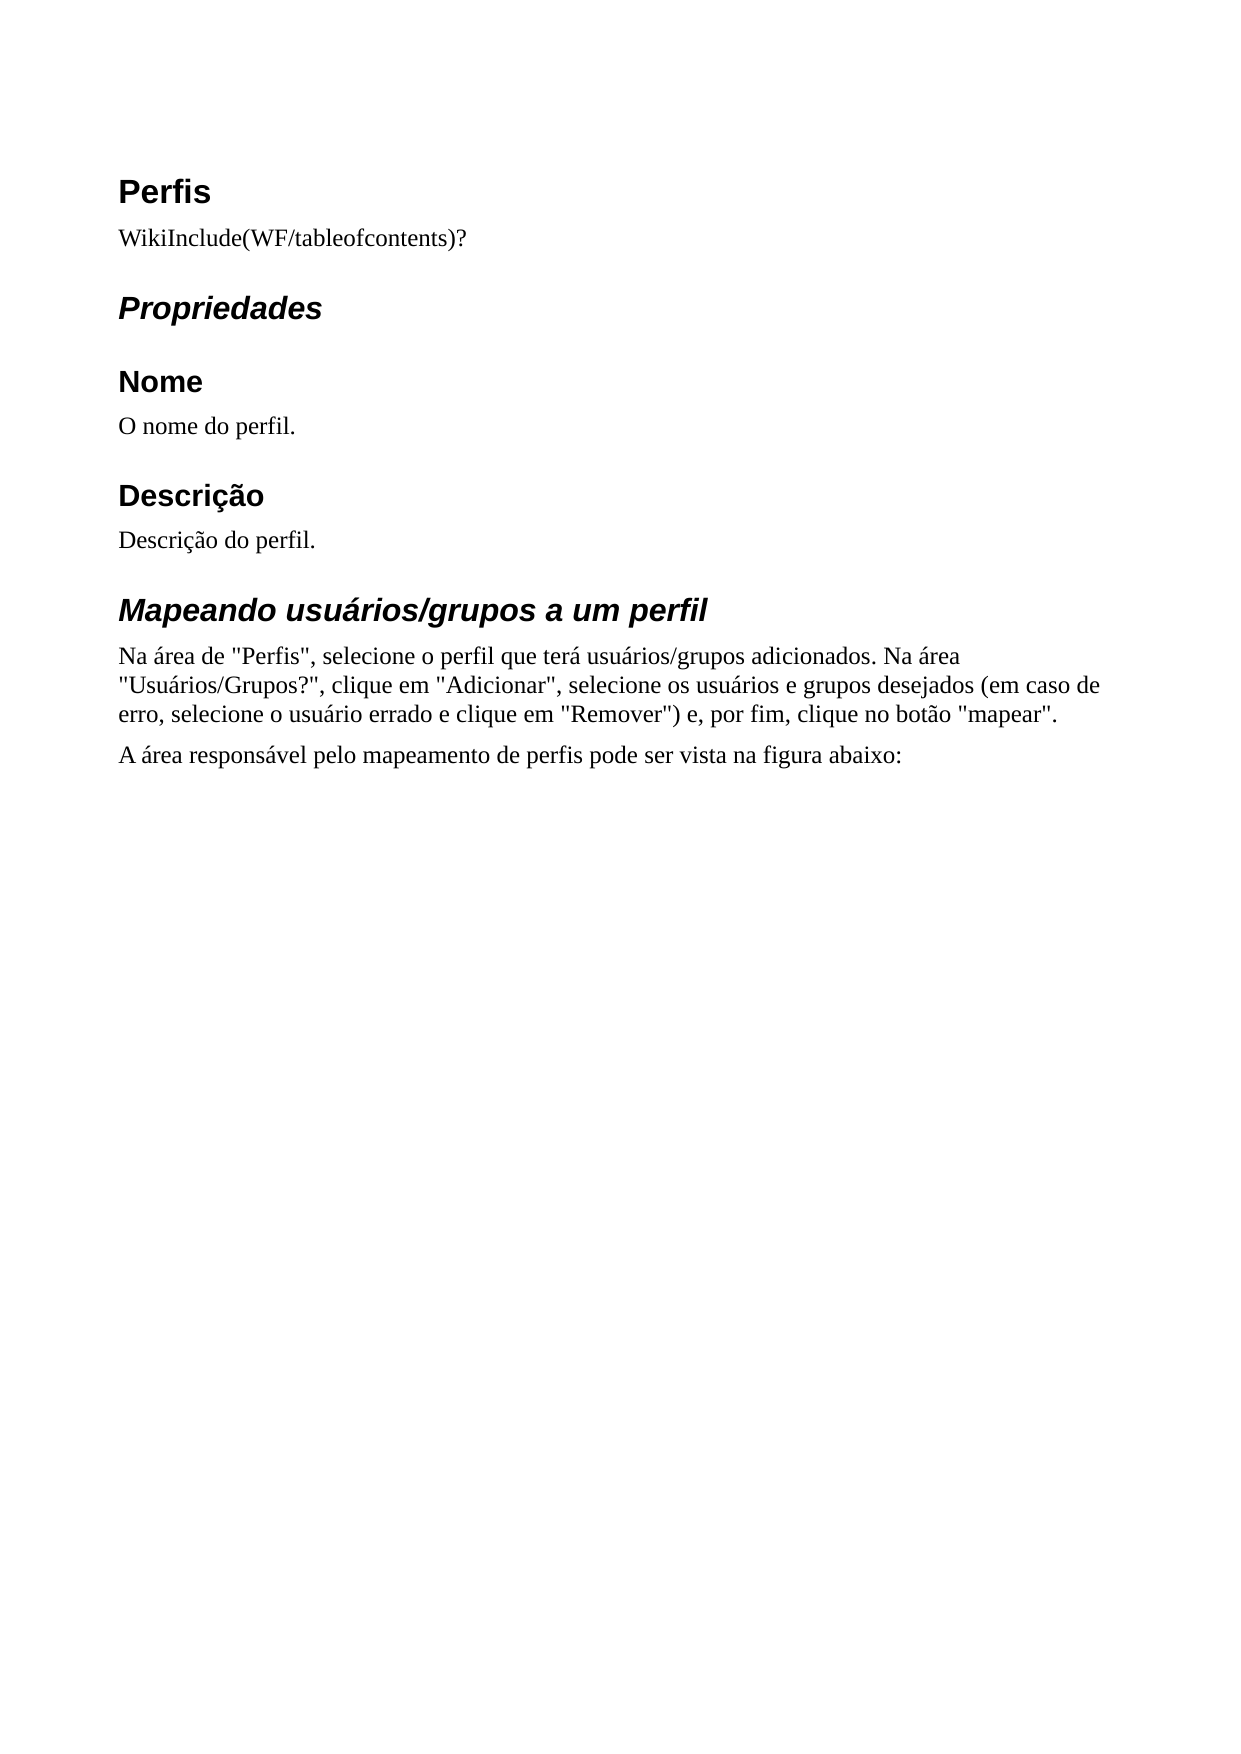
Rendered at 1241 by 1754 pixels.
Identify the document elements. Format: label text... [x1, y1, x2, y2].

text WikiInclude(WF/tableofcontents)? [118, 223, 1122, 252]
text Na área de "Perfis", selecione o perfil que terá usuários/grupos adicionados. Na área "Usuários/Grupos?", clique em "Adicionar", selecione os usuários e grupos desejados (em caso de erro, selecione o usuário errado e clique em "Remover") e, por fim, clique no botão "mapear". [118, 641, 1122, 727]
subtitle Descrição [118, 478, 1122, 513]
text O nome do perfil. [118, 411, 1122, 440]
subtitle Perfis [118, 172, 1122, 211]
text A área responsável pelo mapeamento de perfis pode ser vista na figura abaixo: [118, 740, 1122, 769]
subtitle Mapeando usuários/grupos a um perfil [118, 592, 1122, 629]
subtitle Propriedades [118, 289, 1122, 326]
text Descrição do perfil. [118, 526, 1122, 554]
subtitle Nome [118, 364, 1122, 399]
